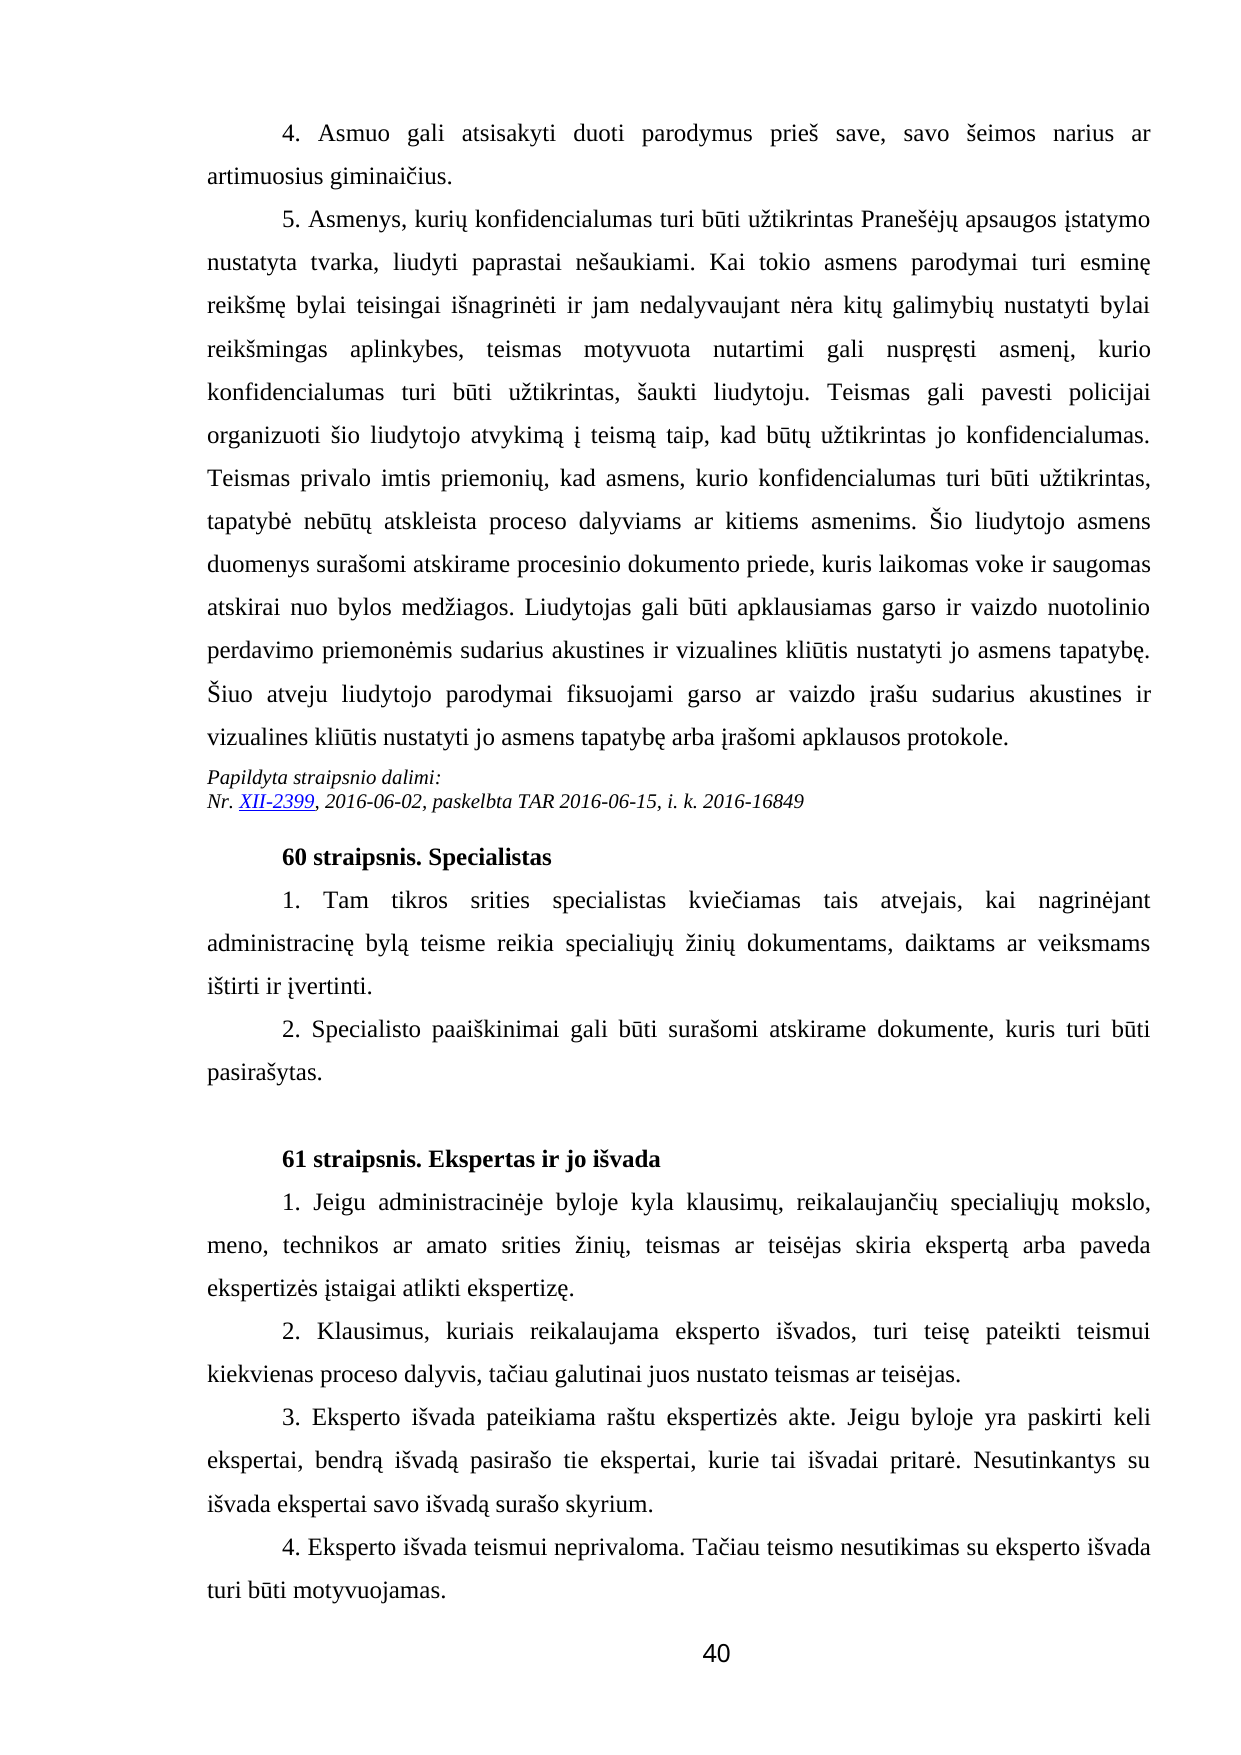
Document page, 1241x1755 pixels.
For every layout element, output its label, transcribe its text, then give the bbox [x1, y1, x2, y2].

text 3. Eksperto išvada pateikiama raštu ekspertizės akte. Jeigu byloje yra paskirti keli ekspertai, bendrą išvadą pasirašo tie ekspertai, kurie tai išvadai pritarė. Nesutinkantys su išvada ekspertai savo išvadą surašo skyrium. [207, 1402, 1152, 1517]
text 5. Asmenys, kurių konfidencialumas turi būti užtikrintas Pranešėjų apsaugos įstatymo nustatyta tvarka, liudyti paprastai nešaukiami. Kai tokio asmens parodymai turi esminę reikšmę bylai teisingai išnagrinėti ir jam nedalyvaujant nėra kitų galimybių nustatyti bylai reikšmingas aplinkybes, teismas motyvuota nutartimi gali nuspręsti asmenį, kurio konfidencialumas turi būti užtikrintas, šaukti liudytoju. Teismas gali pavesti policijai organizuoti šio liudytojo atvykimą į teismą taip, kad būtų užtikrintas jo konfidencialumas. Teismas privalo imtis priemonių, kad asmens, kurio konfidencialumas turi būti užtikrintas, tapatybė nebūtų atskleista proceso dalyviams ar kitiems asmenims. Šio liudytojo asmens duomenys surašomi atskirame procesinio dokumento priede, kuris laikomas voke ir saugomas atskirai nuo bylos medžiagos. Liudytojas gali būti apklausiamas garso ir vaizdo nuotolinio perdavimo priemonėmis sudarius akustines ir vizualines kliūtis nustatyti jo asmens tapatybę. Šiuo atveju liudytojo parodymai fiksuojami garso ar vaizdo įrašu sudarius akustines ir vizualines kliūtis nustatyti jo asmens tapatybę arba įrašomi apklausos protokole. [207, 204, 1152, 751]
text 2. Klausimus, kuriais reikalaujama eksperto išvados, turi teisę pateikti teismui kiekvienas proceso dalyvis, tačiau galutinai juos nustato teismas ar teisėjas. [207, 1316, 1152, 1388]
text Nr. XII-2399, 2016-06-02, paskelbta TAR 2016-06-15, i. k. 2016-16849 [207, 789, 1152, 813]
text 60 straipsnis. Specialistas [207, 842, 1152, 871]
text 2. Specialisto paaiškinimai gali būti surašomi atskirame dokumente, kuris turi būti pasirašytas. [207, 1014, 1152, 1086]
text 1. Tam tikros srities specialistas kviečiamas tais atvejais, kai nagrinėjant administracinę bylą teisme reikia specialiųjų žinių dokumentams, daiktams ar veiksmams ištirti ir įvertinti. [207, 885, 1152, 1000]
text 61 straipsnis. Ekspertas ir jo išvada [207, 1144, 1152, 1172]
text 4. Eksperto išvada teismui neprivaloma. Tačiau teismo nesutikimas su eksperto išvada turi būti motyvuojamas. [207, 1532, 1152, 1604]
text Papildyta straipsnio dalimi: [207, 765, 1152, 789]
text 1. Jeigu administracinėje byloje kyla klausimų, reikalaujančių specialiųjų mokslo, meno, technikos ar amato srities žinių, teismas ar teisėjas skiria ekspertą arba paveda ekspertizės įstaigai atlikti ekspertizę. [207, 1187, 1152, 1302]
text 4. Asmuo gali atsisakyti duoti parodymus prieš save, savo šeimos narius ar artimuosius giminaičius. [207, 118, 1152, 190]
